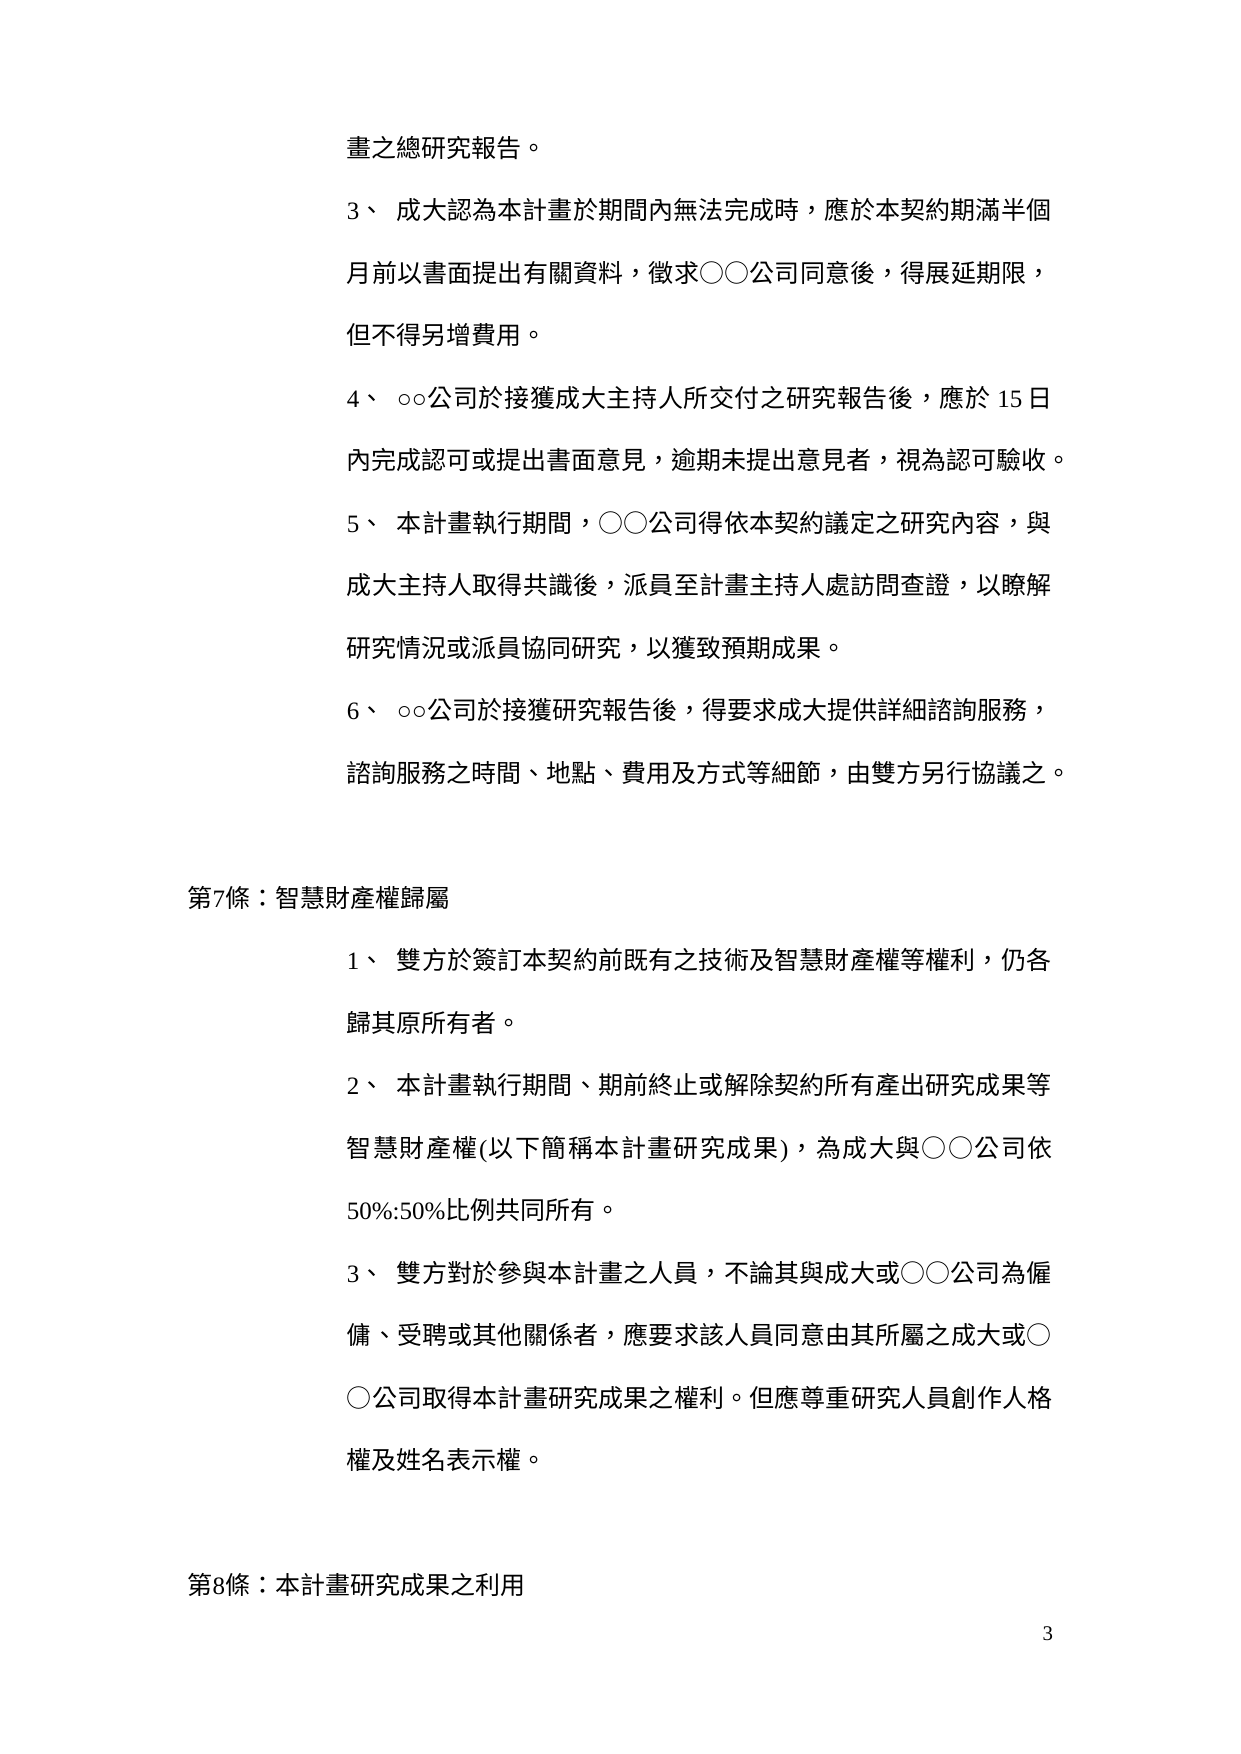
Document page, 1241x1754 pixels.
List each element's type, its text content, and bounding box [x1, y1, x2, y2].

list 本計畫執行期間、期前終止或解除契約所有產出研究成果等智慧財產權(以下簡稱本計畫研究成果)，為成大與○○公司依50%:50%比例共同所有。 [347, 1042, 1053, 1230]
list 雙方對於參與本計畫之人員，不論其與成大或○○公司為僱傭、受聘或其他關係者，應要求該人員同意由其所屬之成大或○○公司取得本計畫研究成果之權利。但應尊重研究人員創作人格權及姓名表示權。 [347, 1230, 1053, 1480]
list 成大認為本計畫於期間內無法完成時，應於本契約期滿半個月前以書面提出有關資料，徵求○○公司同意後，得展延期限，但不得另增費用。 [347, 167, 1053, 355]
list 本計畫執行期間，○○公司得依本契約議定之研究內容，與成大主持人取得共識後，派員至計畫主持人處訪問查證，以瞭解研究情況或派員協同研究，以獲致預期成果。 [347, 480, 1053, 667]
list ○○公司於接獲研究報告後，得要求成大提供詳細諮詢服務，諮詢服務之時間、地點、費用及方式等細節，由雙方另行協議之。 [347, 667, 1053, 792]
list 本計畫研究成果之利用 [187, 1542, 1053, 1605]
list 畫之總研究報告。 [347, 105, 1053, 167]
list 智慧財產權歸屬 [187, 855, 1053, 917]
list ○○公司於接獲成大主持人所交付之研究報告後，應於15日內完成認可或提出書面意見，逾期未提出意見者，視為認可驗收。 [347, 355, 1053, 480]
list 雙方於簽訂本契約前既有之技術及智慧財產權等權利，仍各歸其原所有者。 [347, 917, 1053, 1042]
